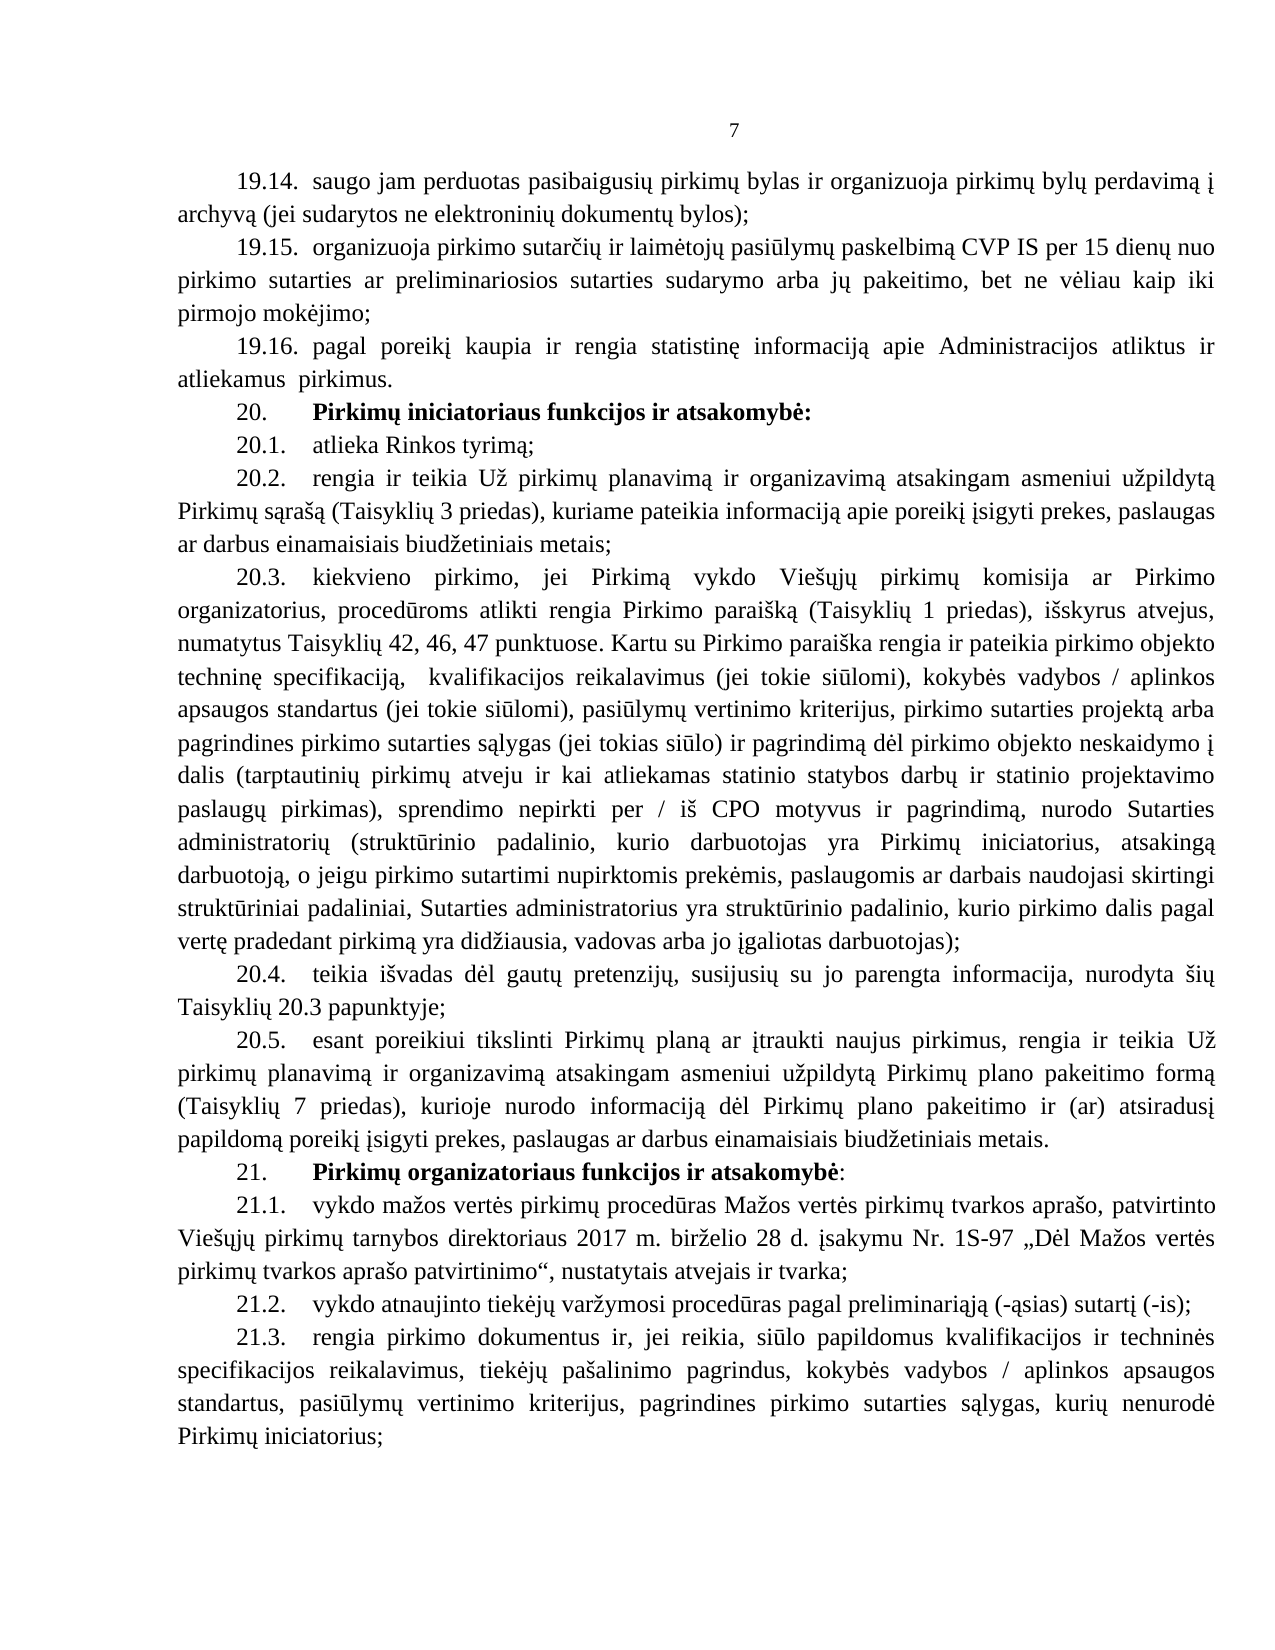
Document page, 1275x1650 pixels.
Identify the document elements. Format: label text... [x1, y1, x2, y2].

text 21.2. vykdo atnaujinto tiekėjų varžymosi procedūras pagal preliminariąją (-ąsias) sutartį (-is); [177, 1289, 1216, 1318]
text 20.1. atlieka Rinkos tyrimą; [177, 430, 1216, 459]
text 21.1. vykdo mažos vertės pirkimų procedūras Mažos vertės pirkimų tvarkos aprašo, patvirtinto Viešųjų pirkimų tarnybos direktoriaus 2017 m. birželio 28 d. įsakymu Nr. 1S-97 „Dėl Mažos vertės pirkimų tvarkos aprašo patvirtinimo“, nustatytais atvejais ir tvarka; [177, 1190, 1216, 1285]
text 20. Pirkimų iniciatoriaus funkcijos ir atsakomybė: [177, 397, 1216, 426]
text 19.16. pagal poreikį kaupia ir rengia statistinę informaciją apie Administracijos atliktus ir atliekamus pirkimus. [177, 331, 1216, 393]
text 20.3. kiekvieno pirkimo, jei Pirkimą vykdo Viešųjų pirkimų komisija ar Pirkimo organizatorius, procedūroms atlikti rengia Pirkimo paraišką (Taisyklių 1 priedas), išskyrus atvejus, numatytus Taisyklių 42, 46, 47 punktuose. Kartu su Pirkimo paraiška rengia ir pateikia pirkimo objekto techninę specifikaciją, kvalifikacijos reikalavimus (jei tokie siūlomi), kokybės vadybos / aplinkos apsaugos standartus (jei tokie siūlomi), pasiūlymų vertinimo kriterijus, pirkimo sutarties projektą arba pagrindines pirkimo sutarties sąlygas (jei tokias siūlo) ir pagrindimą dėl pirkimo objekto neskaidymo į dalis (tarptautinių pirkimų atveju ir kai atliekamas statinio statybos darbų ir statinio projektavimo paslaugų pirkimas), sprendimo nepirkti per / iš CPO motyvus ir pagrindimą, nurodo Sutarties administratorių (struktūrinio padalinio, kurio darbuotojas yra Pirkimų iniciatorius, atsakingą darbuotoją, o jeigu pirkimo sutartimi nupirktomis prekėmis, paslaugomis ar darbais naudojasi skirtingi struktūriniai padaliniai, Sutarties administratorius yra struktūrinio padalinio, kurio pirkimo dalis pagal vertę pradedant pirkimą yra didžiausia, vadovas arba jo įgaliotas darbuotojas); [177, 562, 1216, 954]
text 20.4. teikia išvadas dėl gautų pretenzijų, susijusių su jo parengta informacija, nurodyta šių Taisyklių 20.3 papunktyje; [177, 959, 1216, 1021]
text 20.2. rengia ir teikia Už pirkimų planavimą ir organizavimą atsakingam asmeniui užpildytą Pirkimų sąrašą (Taisyklių 3 priedas), kuriame pateikia informaciją apie poreikį įsigyti prekes, paslaugas ar darbus einamaisiais biudžetiniais metais; [177, 463, 1216, 558]
text 19.15. organizuoja pirkimo sutarčių ir laimėtojų pasiūlymų paskelbimą CVP IS per 15 dienų nuo pirkimo sutarties ar preliminariosios sutarties sudarymo arba jų pakeitimo, bet ne vėliau kaip iki pirmojo mokėjimo; [177, 232, 1216, 327]
text 21.3. rengia pirkimo dokumentus ir, jei reikia, siūlo papildomus kvalifikacijos ir techninės specifikacijos reikalavimus, tiekėjų pašalinimo pagrindus, kokybės vadybos / aplinkos apsaugos standartus, pasiūlymų vertinimo kriterijus, pagrindines pirkimo sutarties sąlygas, kurių nenurodė Pirkimų iniciatorius; [177, 1322, 1216, 1450]
text 20.5. esant poreikiui tikslinti Pirkimų planą ar įtraukti naujus pirkimus, rengia ir teikia Už pirkimų planavimą ir organizavimą atsakingam asmeniui užpildytą Pirkimų plano pakeitimo formą (Taisyklių 7 priedas), kurioje nurodo informaciją dėl Pirkimų plano pakeitimo ir (ar) atsiradusį papildomą poreikį įsigyti prekes, paslaugas ar darbus einamaisiais biudžetiniais metais. [177, 1025, 1216, 1153]
text 21. Pirkimų organizatoriaus funkcijos ir atsakomybė: [177, 1157, 1216, 1186]
text 19.14. saugo jam perduotas pasibaigusių pirkimų bylas ir organizuoja pirkimų bylų perdavimą į archyvą (jei sudarytos ne elektroninių dokumentų bylos); [177, 166, 1216, 228]
